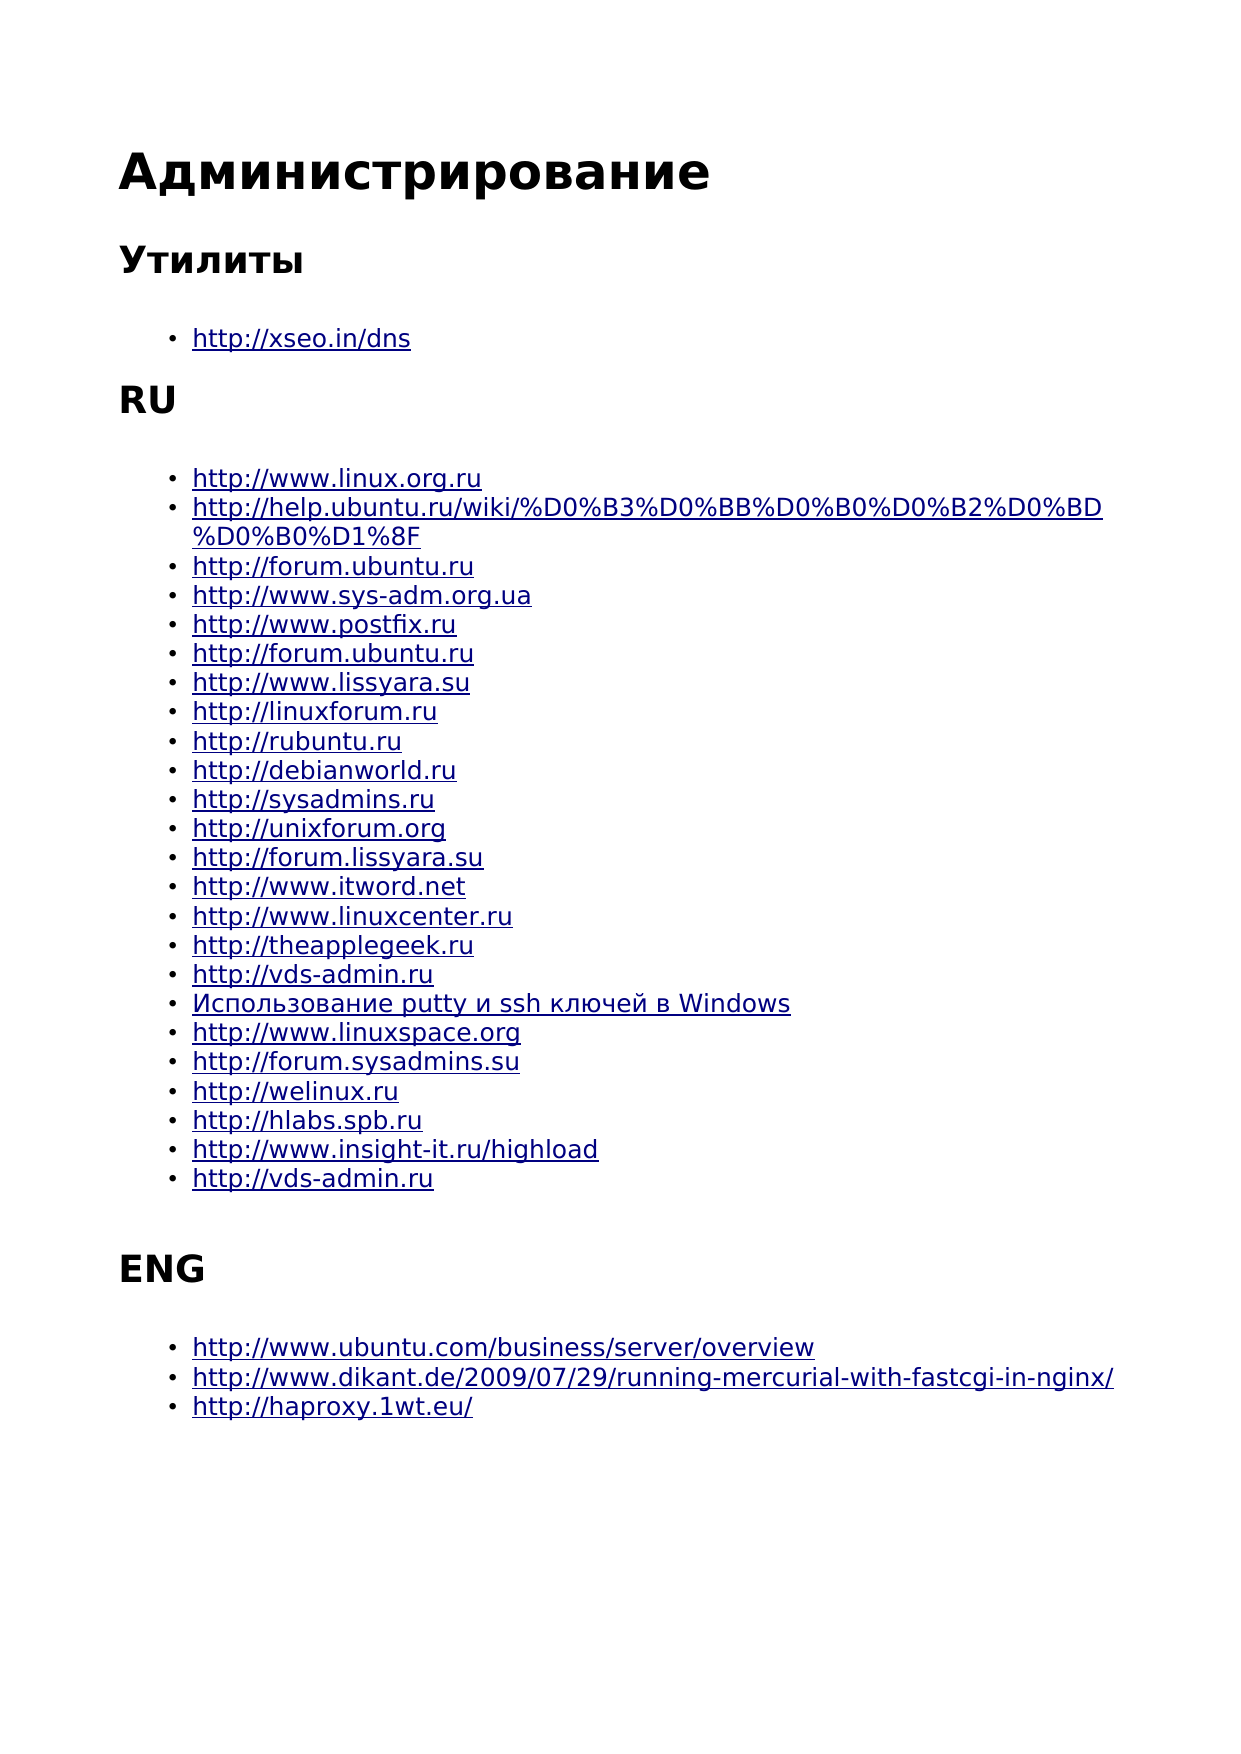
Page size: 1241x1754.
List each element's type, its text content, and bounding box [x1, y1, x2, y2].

subtitle ENG [118, 1248, 1122, 1292]
list http://theapplegeek.ru [177, 931, 1122, 960]
list http://www.itword.net [177, 873, 1122, 902]
list http://forum.lissyara.su [177, 843, 1122, 873]
list http://www.lissyara.su [177, 668, 1122, 698]
subtitle Утилиты [118, 239, 1122, 282]
list http://haproxy.1wt.eu/ [177, 1392, 1122, 1421]
list http://www.dikant.de/2009/07/29/running-mercurial-with-fastcgi-in-nginx/ [177, 1363, 1122, 1392]
list http://xseo.in/dns [177, 324, 1122, 354]
list http://vds-admin.ru [177, 1164, 1122, 1193]
list http://unixforum.org [177, 814, 1122, 843]
list http://sysadmins.ru [177, 785, 1122, 814]
list http://forum.ubuntu.ru [177, 552, 1122, 581]
list http://rubuntu.ru [177, 727, 1122, 756]
list http://debianworld.ru [177, 756, 1122, 785]
subtitle RU [118, 379, 1122, 422]
subtitle Администрирование [118, 143, 1122, 201]
list http://forum.ubuntu.ru [177, 639, 1122, 668]
list http://welinux.ru [177, 1077, 1122, 1106]
list http://vds-admin.ru [177, 960, 1122, 989]
list http://forum.sysadmins.su [177, 1048, 1122, 1077]
list http://hlabs.spb.ru [177, 1106, 1122, 1135]
list http://www.linuxspace.org [177, 1018, 1122, 1048]
list http://help.ubuntu.ru/wiki/%D0%B3%D0%BB%D0%B0%D0%B2%D0%BD%D0%B0%D1%8F [177, 493, 1122, 552]
list http://www.linuxcenter.ru [177, 902, 1122, 931]
list http://www.insight-it.ru/highload [177, 1135, 1122, 1164]
list Использование putty и ssh ключей в Windows [177, 989, 1122, 1018]
list http://www.postfix.ru [177, 610, 1122, 639]
list http://www.linux.org.ru [177, 464, 1122, 493]
list http://www.ubuntu.com/business/server/overview [177, 1333, 1122, 1363]
list http://linuxforum.ru [177, 698, 1122, 727]
list http://www.sys-adm.org.ua [177, 581, 1122, 610]
